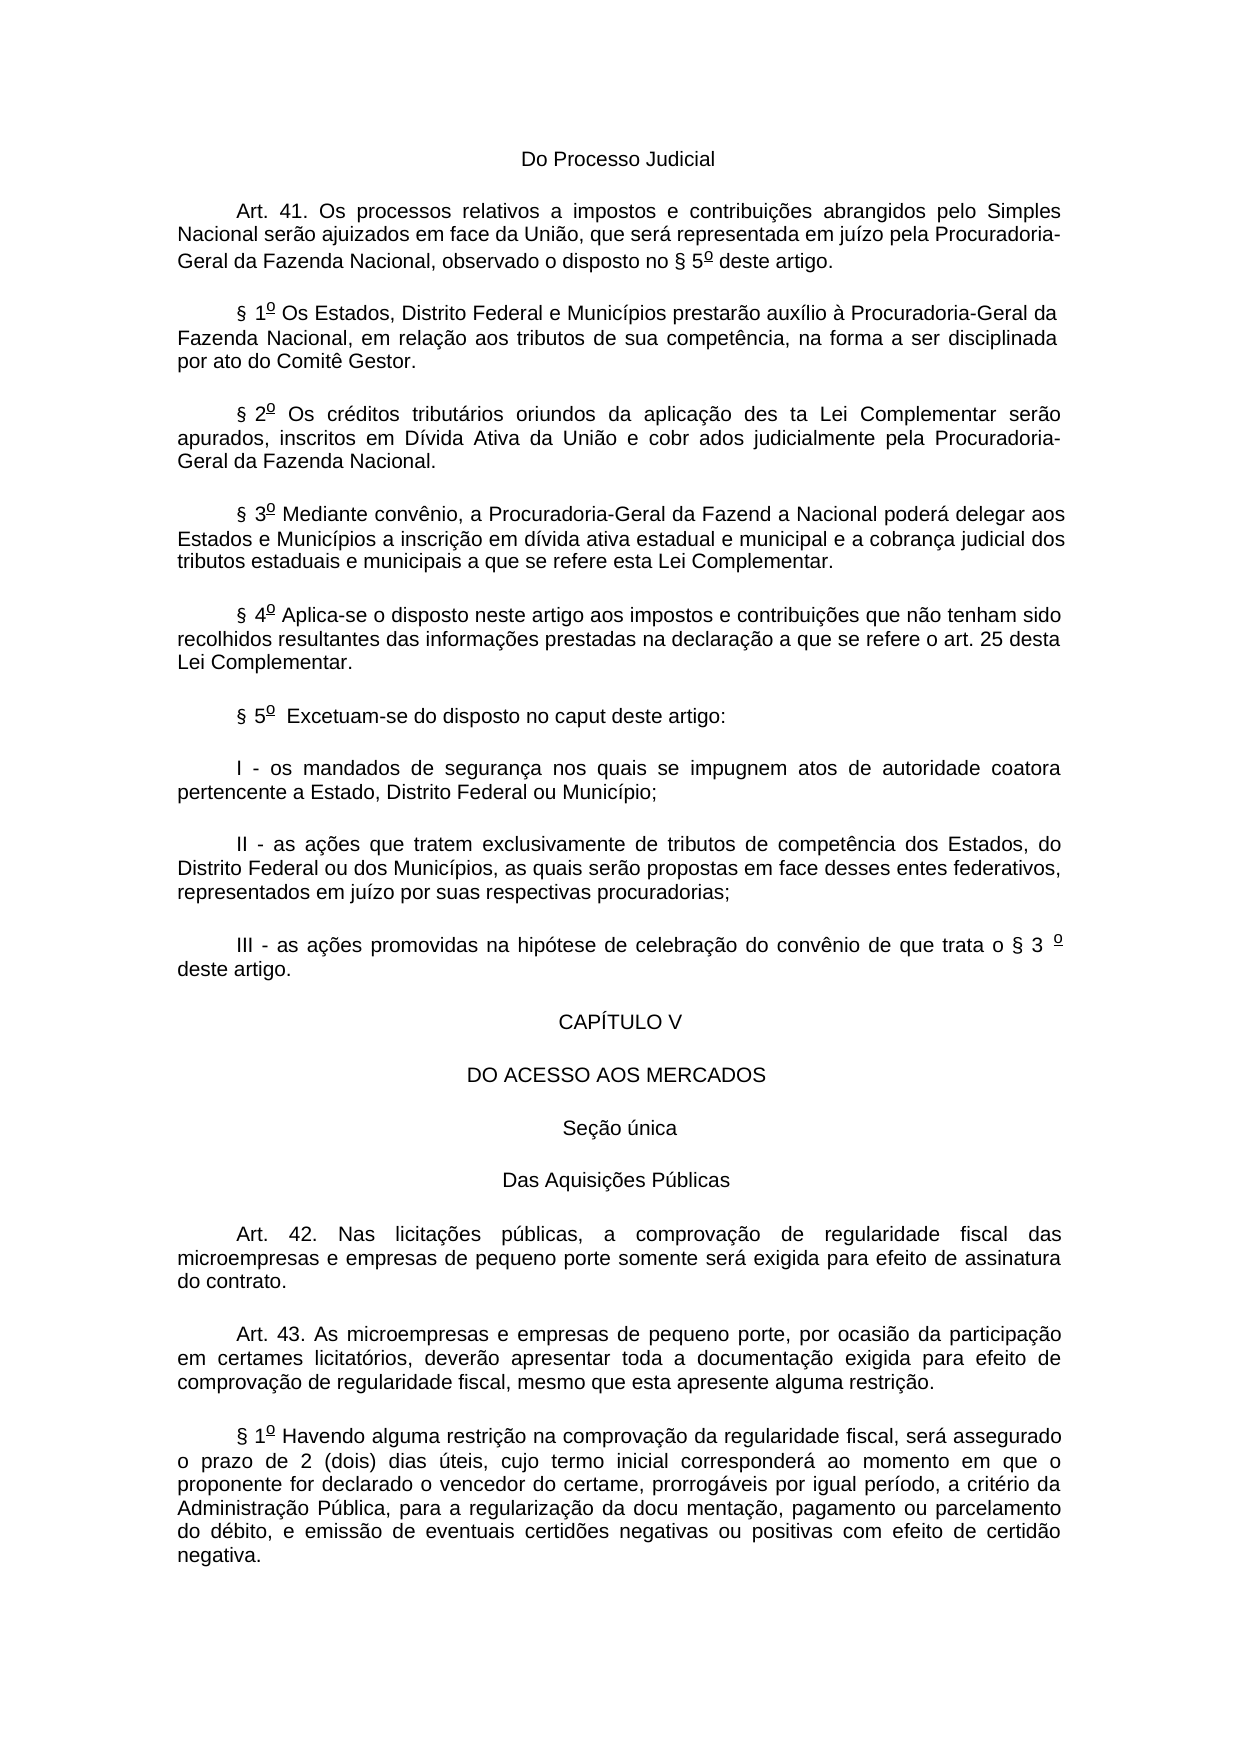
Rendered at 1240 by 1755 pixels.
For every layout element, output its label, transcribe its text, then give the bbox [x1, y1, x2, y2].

text I - os mandados de segurança nos quais se impugnem atos de autoridade coatora pertencente a Estado, Distrito Federal ou Município; [177, 756, 1062, 803]
text Art. 41. Os processos relativos a impostos e contribuições abrangidos pelo Simples Nacional serão ajuizados em face da União, que será representada em juízo pela Procuradoria-Geral da Fazenda Nacional, observado o disposto no § 5o deste artigo. [177, 200, 1062, 274]
text CAPÍTULO V [558, 1010, 1067, 1034]
text Do Processo Judicial [521, 147, 1067, 171]
list 2o Os créditos tributários oriundos da aplicação des ta Lei Complementar serão apurados, inscritos em Dívida Ativa da União e cobr ados judicialmente pela Procuradoria-Geral da Fazenda Nacional. [177, 398, 1062, 473]
text Seção única [562, 1116, 1067, 1140]
text III - as ações promovidas na hipótese de celebração do convênio de que trata o § 3 o deste artigo. [177, 930, 1062, 981]
list 5o Excetuam-se do disposto no caput deste artigo: [236, 699, 1067, 729]
text II - as ações que tratem exclusivamente de tributos de competência dos Estados, do Distrito Federal ou dos Municípios, as quais serão propostas em face desses entes federativos, representados em juízo por suas respectivas procuradorias; [177, 833, 1062, 904]
text DO ACESSO AOS MERCADOS [467, 1063, 1067, 1087]
list 4o Aplica-se o disposto neste artigo aos impostos e contribuições que não tenham sido recolhidos resultantes das informações prestadas na declaração a que se refere o art. 25 desta Lei Complementar. [177, 599, 1062, 674]
list 1o Os Estados, Distrito Federal e Municípios prestarão auxílio à Procuradoria-Geral da Fazenda Nacional, em relação aos tributos de sua competência, na forma a ser disciplinada por ato do Comitê Gestor. [177, 298, 1058, 372]
list 3o Mediante convênio, a Procuradoria-Geral da Fazend a Nacional poderá delegar aos Estados e Municípios a inscrição em dívida ativa estadual e municipal e a cobrança judicial dos tributos estaduais e municipais a que se refere esta Lei Complementar. [177, 499, 1067, 573]
text Art. 42. Nas licitações públicas, a comprovação de regularidade fiscal das microempresas e empresas de pequeno porte somente será exigida para efeito de assinatura do contrato. [177, 1222, 1062, 1293]
text Art. 43. As microempresas e empresas de pequeno porte, por ocasião da participação em certames licitatórios, deverão apresentar toda a documentação exigida para efeito de comprovação de regularidade fiscal, mesmo que esta apresente alguma restrição. [177, 1323, 1062, 1394]
text § 1o Havendo alguma restrição na comprovação da regularidade fiscal, será assegurado o prazo de 2 (dois) dias úteis, cujo termo inicial corresponderá ao momento em que o proponente for declarado o vencedor do certame, prorrogáveis por igual período, a critério da Administração Pública, para a regularização da docu mentação, pagamento ou parcelamento do débito, e emissão de eventuais certidões negativas ou positivas com efeito de certidão negativa. [177, 1420, 1062, 1567]
text Das Aquisições Públicas [502, 1169, 1067, 1193]
